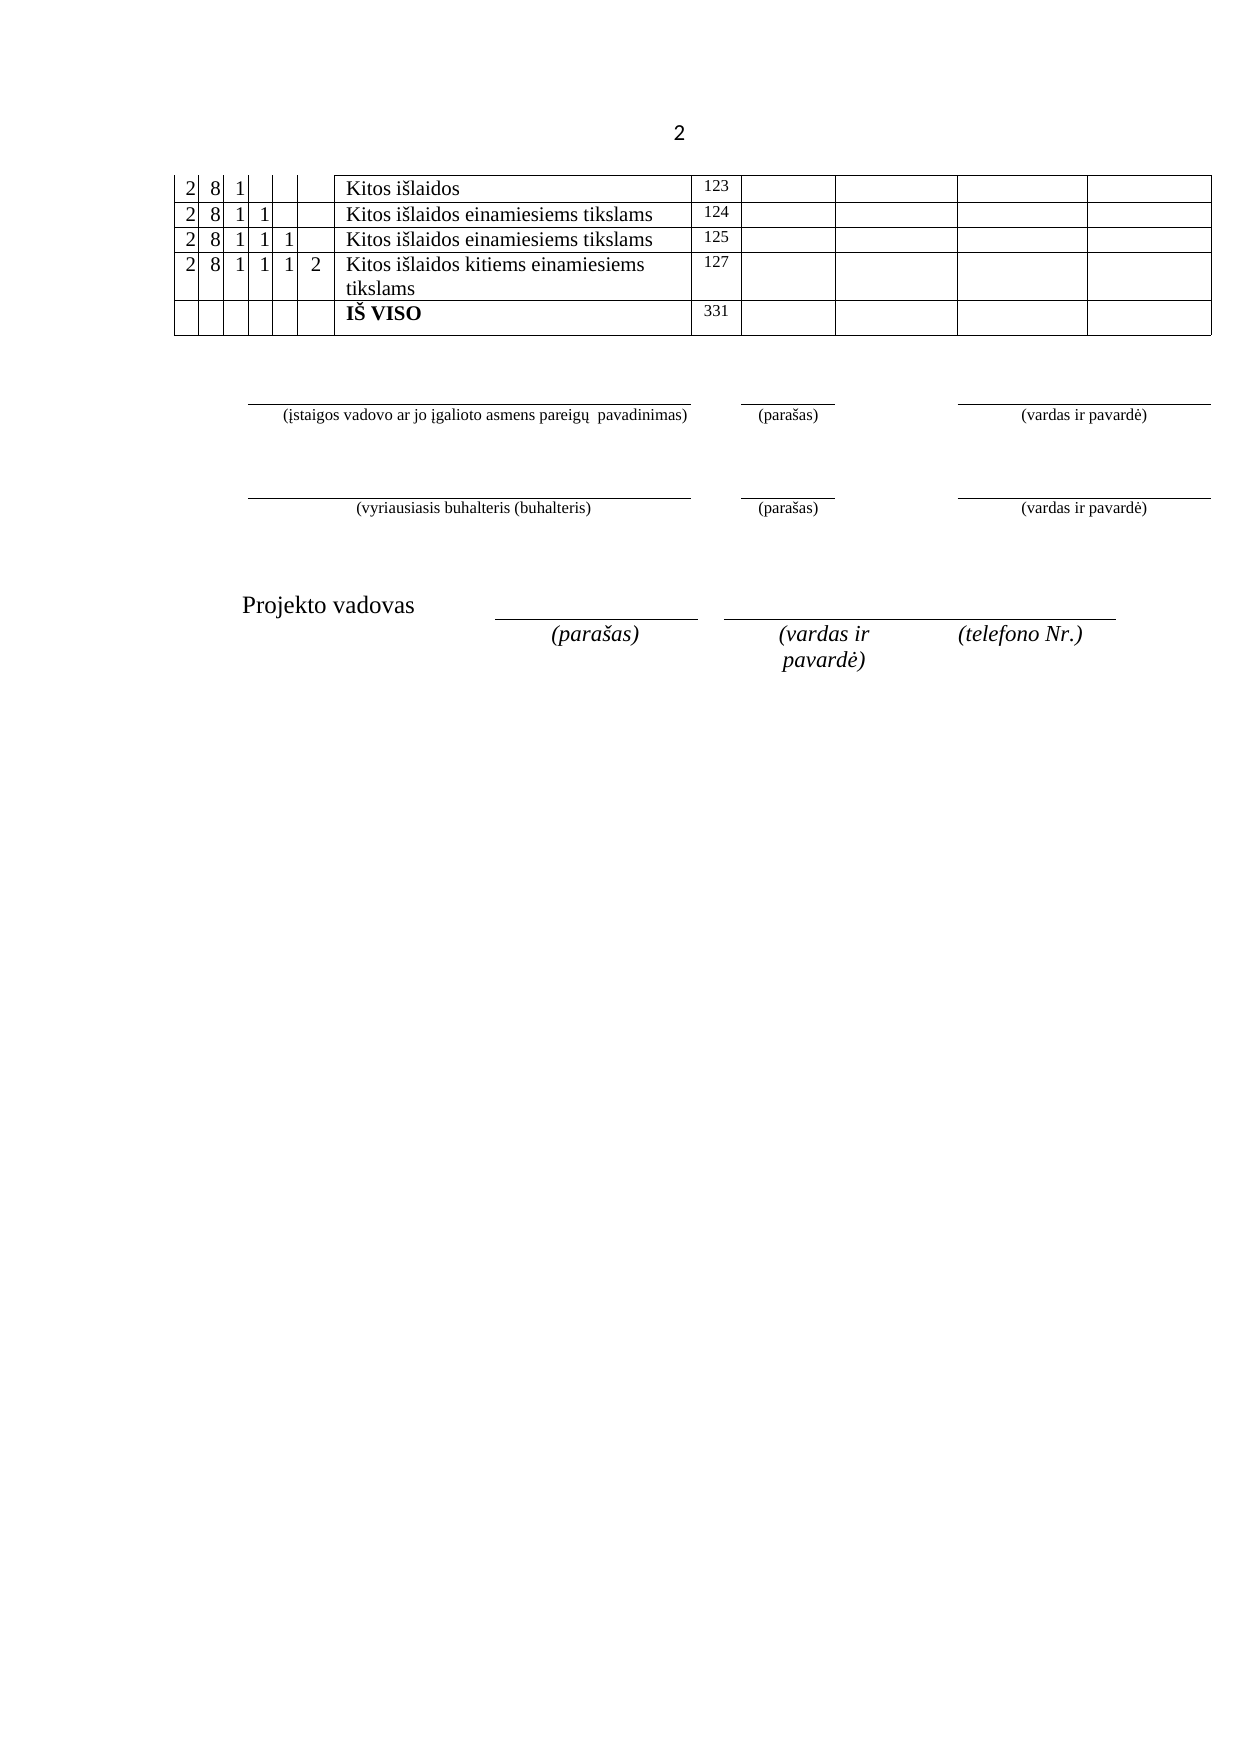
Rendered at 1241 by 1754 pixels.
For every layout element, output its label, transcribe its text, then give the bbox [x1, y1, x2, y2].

table_cell [958, 301, 1087, 335]
table_cell [273, 203, 297, 226]
table_cell [223, 498, 248, 532]
table_cell [691, 336, 741, 369]
table_cell 1 [249, 203, 272, 226]
text Projekto vadovas [177, 590, 1181, 619]
table_cell 124 [692, 203, 741, 226]
table_cell 1 [273, 253, 297, 300]
table_cell [335, 469, 691, 498]
table_cell 2 [298, 253, 334, 300]
table_cell [297, 439, 334, 468]
table_cell [273, 439, 297, 468]
table_cell [273, 301, 297, 335]
table_cell [248, 439, 272, 468]
table_cell [248, 370, 272, 404]
table_cell [1211, 335, 1240, 369]
table_cell [273, 336, 297, 369]
table_cell [1088, 203, 1211, 226]
table_cell (įstaigos vadovo ar jo įgalioto asmens pareigų pavadinimas) [248, 404, 741, 439]
table_cell Kitos išlaidos kitiems einamiesiems tikslams [335, 253, 691, 300]
table_cell [958, 203, 1087, 226]
table_cell [223, 336, 248, 369]
table_cell [335, 336, 691, 369]
table_cell [958, 253, 1087, 300]
table_cell [1212, 226, 1240, 251]
table_cell [298, 203, 334, 226]
table_cell [835, 370, 958, 404]
table_cell [958, 370, 1087, 404]
table_cell [273, 469, 297, 498]
table_cell [1211, 498, 1240, 532]
table_cell Kitos išlaidos einamiesiems tikslams [335, 228, 691, 251]
table_cell [1212, 201, 1240, 226]
table_cell [174, 404, 199, 439]
table_cell Kitos išlaidos [335, 176, 691, 201]
table_cell (vardas ir pavardė) [958, 499, 1211, 532]
table_cell [297, 370, 334, 404]
table_cell [298, 175, 334, 201]
table_cell [175, 301, 198, 335]
table_cell [248, 469, 272, 498]
table_cell [174, 498, 199, 532]
table_cell Kitos išlaidos einamiesiems tikslams [335, 203, 691, 226]
table_cell (vyriausiasis buhalteris (buhalteris) [248, 499, 691, 532]
table_cell [741, 370, 835, 404]
table_cell [223, 469, 248, 498]
table_cell [335, 370, 691, 404]
table_cell 8 [199, 228, 223, 251]
table_cell [958, 469, 1087, 498]
table_cell [1212, 251, 1240, 300]
table_cell [1087, 469, 1211, 498]
table_header [698, 619, 724, 672]
table_cell (vardas ir pavardė) [958, 405, 1211, 439]
table_cell [835, 336, 958, 369]
table_cell (parašas) [741, 499, 835, 532]
table_cell [223, 439, 248, 468]
table_cell [691, 469, 741, 498]
table_cell 1 [224, 175, 248, 201]
table_cell 125 [692, 228, 741, 251]
table_cell 331 [692, 301, 741, 335]
table_cell [249, 175, 272, 201]
table_cell [1087, 336, 1211, 369]
table_cell [199, 469, 223, 498]
table_cell [199, 498, 223, 532]
table_cell 2 [175, 228, 198, 251]
table_cell [742, 176, 835, 201]
table_cell 2 [175, 175, 198, 201]
table_cell 2 [175, 203, 198, 226]
table_cell [223, 370, 248, 404]
table_cell [1211, 439, 1240, 468]
table_cell 1 [249, 253, 272, 300]
table_cell [835, 439, 958, 468]
table_cell [835, 404, 958, 439]
table_cell [1087, 370, 1211, 404]
table_cell 1 [249, 228, 272, 251]
table_cell [224, 301, 248, 335]
table_cell [742, 301, 835, 335]
table_cell 123 [692, 176, 741, 201]
table_cell [741, 336, 835, 369]
table_header (telefono Nr.) [926, 620, 1116, 672]
table_cell [691, 439, 741, 468]
table_cell [1212, 175, 1240, 201]
table_cell [1211, 404, 1240, 439]
table_cell [174, 469, 199, 498]
table_cell [1211, 370, 1240, 404]
table_cell [199, 336, 223, 369]
table_cell [298, 228, 334, 251]
table_cell [174, 370, 199, 404]
table_cell [1088, 301, 1211, 335]
table_cell [249, 301, 272, 335]
table_cell [1088, 228, 1211, 251]
table_cell [836, 301, 957, 335]
table_cell [742, 228, 835, 251]
table_cell 8 [199, 253, 223, 300]
table_cell [298, 301, 334, 335]
table_cell [958, 176, 1087, 201]
table_cell 1 [224, 253, 248, 300]
table_cell 1 [273, 228, 297, 251]
table_cell 8 [199, 175, 223, 201]
table_header [469, 619, 495, 672]
table_cell [836, 253, 957, 300]
table_cell [199, 370, 223, 404]
table_cell [741, 469, 835, 498]
table_cell [691, 498, 741, 532]
table_cell [335, 439, 691, 468]
table_cell [1212, 300, 1240, 335]
table_cell [199, 404, 223, 439]
table_cell [958, 439, 1087, 468]
table_cell [248, 336, 272, 369]
table_cell [691, 370, 741, 404]
table_cell [174, 439, 199, 468]
table_cell [1211, 469, 1240, 498]
table_cell 1 [224, 228, 248, 251]
table_cell 8 [199, 203, 223, 226]
table_cell [835, 498, 958, 532]
table_cell [836, 176, 957, 201]
table_cell [1087, 439, 1211, 468]
table_cell [742, 203, 835, 226]
table_cell 1 [224, 203, 248, 226]
table_cell (parašas) [741, 405, 835, 439]
table_cell [273, 175, 297, 201]
table_cell [297, 469, 334, 498]
table_cell [297, 336, 334, 369]
table_header [203, 619, 468, 672]
table_cell [742, 253, 835, 300]
table_cell [199, 301, 223, 335]
table_cell 127 [692, 253, 741, 300]
table_cell IŠ VISO [335, 301, 691, 335]
table_cell [741, 439, 835, 468]
table_cell [958, 336, 1087, 369]
table_cell [273, 370, 297, 404]
table_cell [835, 469, 958, 498]
table_cell [1088, 253, 1211, 300]
table_cell [199, 439, 223, 468]
table_cell 2 [175, 253, 198, 300]
table_cell [223, 404, 248, 439]
table_header (parašas) [495, 620, 697, 672]
table_cell [836, 228, 957, 251]
table_cell [958, 228, 1087, 251]
table_cell [174, 336, 199, 369]
table_cell [836, 203, 957, 226]
table_header (vardas ir pavardė) [724, 620, 926, 672]
table_cell [1088, 176, 1211, 201]
